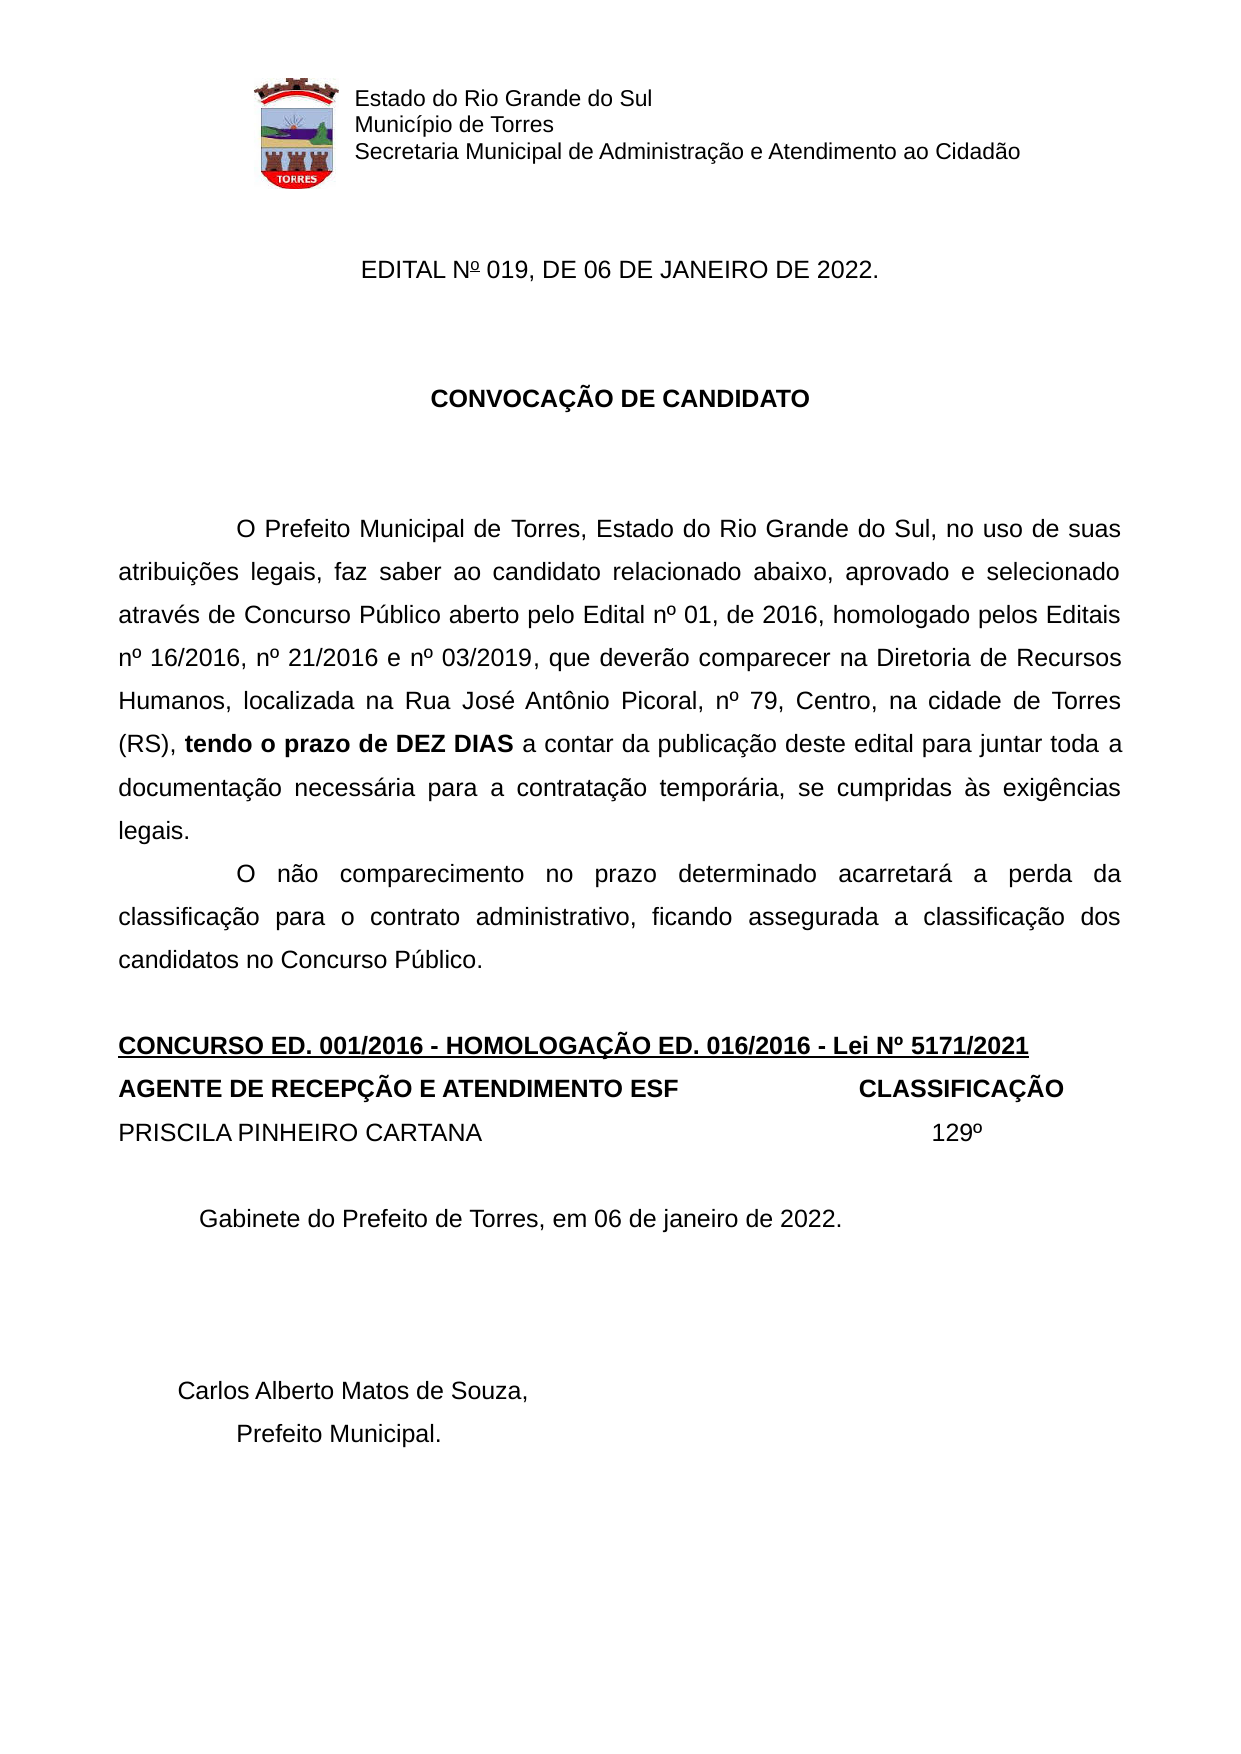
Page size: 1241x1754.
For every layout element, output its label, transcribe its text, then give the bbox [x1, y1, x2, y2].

text Gabinete do Prefeito de Torres, em 06 de janeiro de 2022. [118, 1204, 1122, 1232]
text EDITAL No 019, DE 06 DE JANEIRO DE 2022. [118, 255, 1122, 284]
picture [253, 78, 339, 189]
text O Prefeito Municipal de Torres, Estado do Rio Grande do Sul, no uso de suas atribuições legais, faz saber ao candidato relacionado abaixo, aprovado e selecionado através de Concurso Público aberto pelo Edital nº 01, de 2016, homologado pelos Editais nº 16/2016, nº 21/2016 e nº 03/2019, que deverão comparecer na Diretoria de Recursos Humanos, localizada na Rua José Antônio Picoral, nº 79, Centro, na cidade de Torres (RS), tendo o prazo de DEZ DIAS a contar da publicação deste edital para juntar toda a documentação necessária para a contratação temporária, se cumpridas às exigências legais. [118, 514, 1122, 844]
text PRISCILA PINHEIRO CARTANA 129º [118, 1117, 1122, 1146]
text Prefeito Municipal. [236, 1419, 1122, 1448]
text AGENTE DE RECEPÇÃO E ATENDIMENTO ESF CLASSIFICAÇÃO [118, 1074, 1122, 1103]
text Carlos Alberto Matos de Souza, [177, 1376, 1122, 1405]
text O não comparecimento no prazo determinado acarretará a perda da classificação para o contrato administrativo, ficando assegurada a classificação dos candidatos no Concurso Público. [118, 859, 1122, 974]
text CONVOCAÇÃO DE CANDIDATO [118, 384, 1122, 413]
text CONCURSO ED. 001/2016 - HOMOLOGAÇÃO ED. 016/2016 - Lei Nº 5171/2021 [118, 1031, 1122, 1060]
